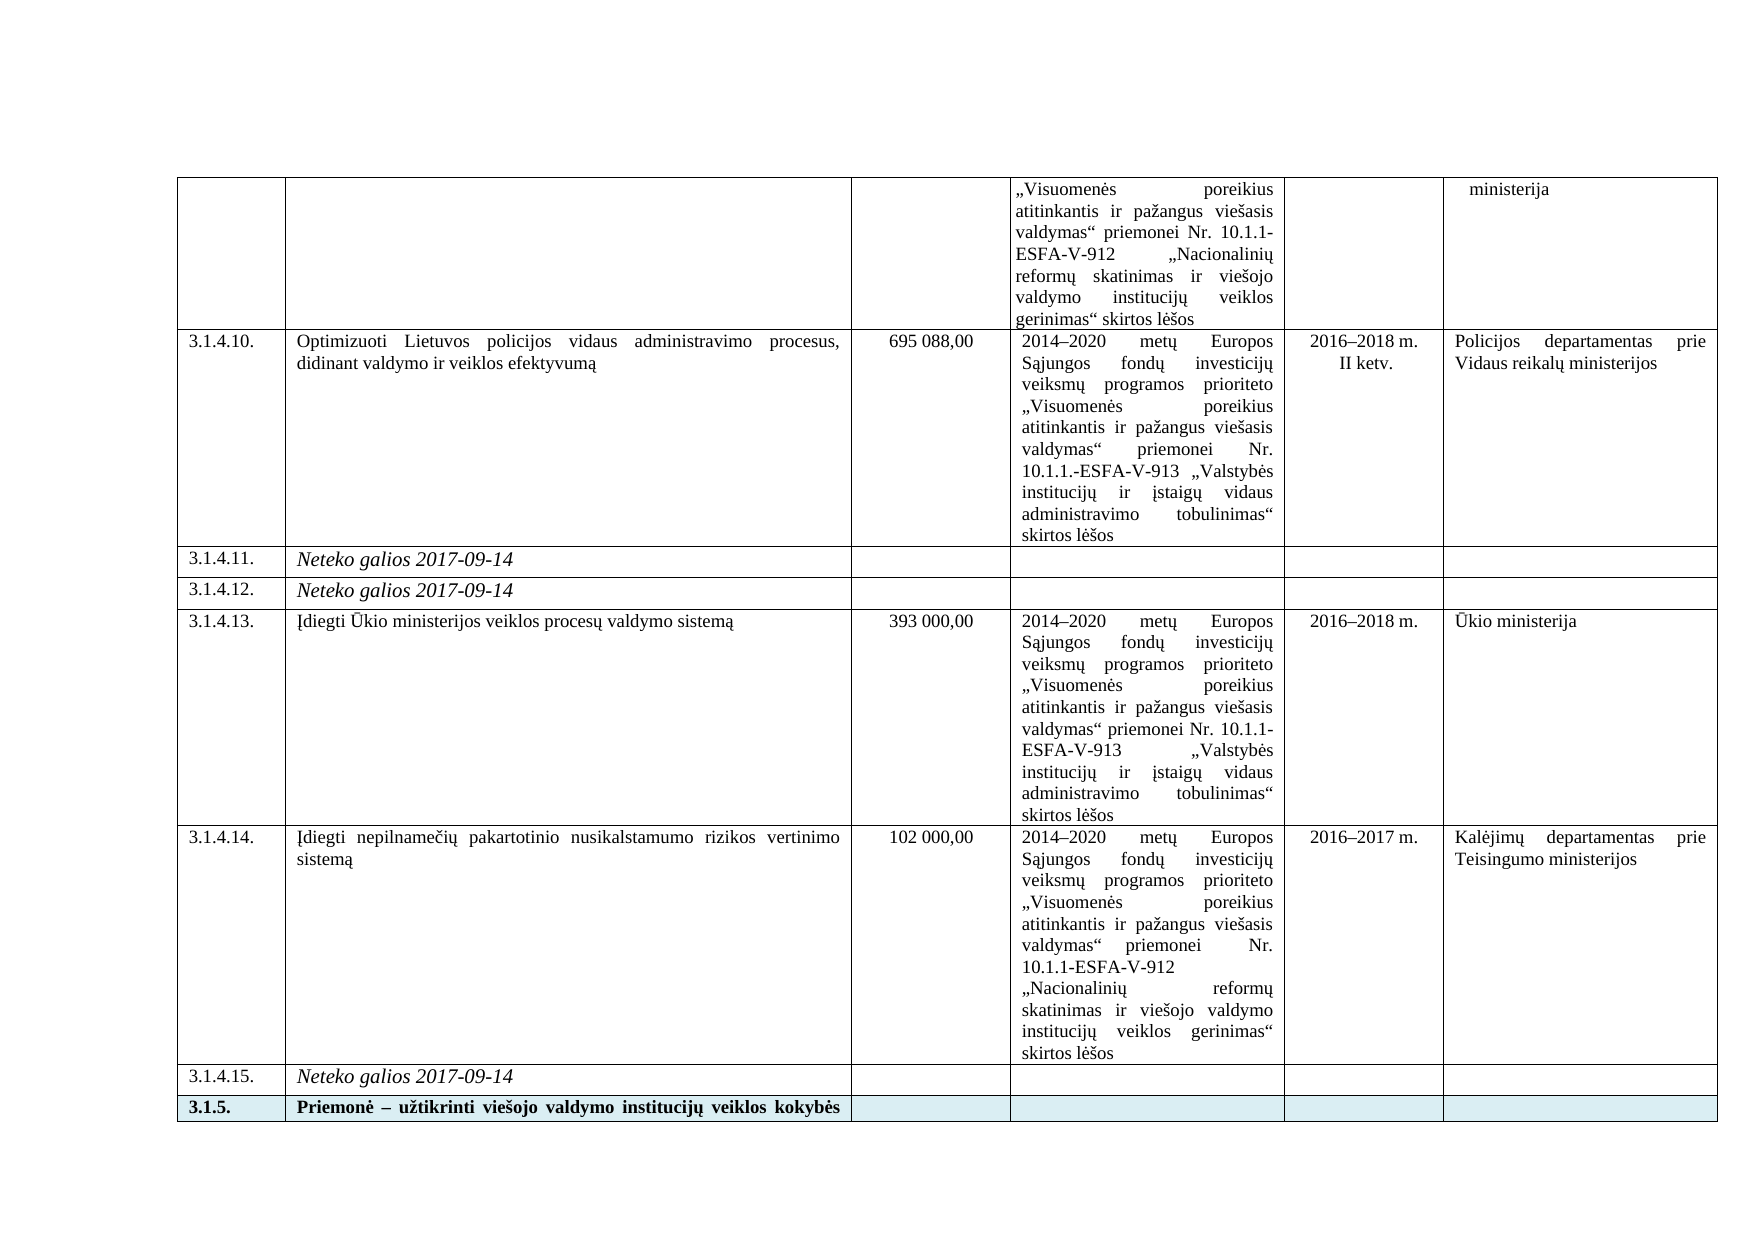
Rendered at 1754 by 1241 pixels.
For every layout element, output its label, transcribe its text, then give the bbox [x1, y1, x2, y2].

table_cell [178, 178, 285, 329]
table_cell [852, 547, 1010, 577]
table_cell Ūkio ministerija [1444, 610, 1717, 825]
table_cell 393 000,00 [852, 610, 1010, 825]
table_cell Įdiegti nepilnamečių pakartotinio nusikalstamumo rizikos vertinimo sistemą [286, 826, 851, 1063]
table_cell Neteko galios 2017-09-14 [286, 1065, 851, 1095]
table_cell [1444, 1096, 1717, 1121]
table_cell Priemonė – užtikrinti viešojo valdymo institucijų veiklos kokybės [286, 1096, 851, 1121]
table_cell [286, 178, 851, 329]
table_cell 2016–2017 m. [1285, 826, 1443, 1063]
table_cell Policijos departamentas prie Vidaus reikalų ministerijos [1444, 330, 1717, 546]
table_cell 3.1.4.12. [178, 578, 285, 608]
table_cell [1285, 1096, 1443, 1121]
table_cell [852, 1065, 1010, 1095]
table_cell 2014–2020 metų Europos Sąjungos fondų investicijų veiksmų programos prioriteto „Visuomenės poreikius atitinkantis ir pažangus viešasis valdymas“ priemonei Nr. 10.1.1-ESFA-V-913 „Valstybės institucijų ir įstaigų vidaus administravimo tobulinimas“ skirtos lėšos [1011, 610, 1284, 825]
table_cell 2016–2018 m. II ketv. [1285, 330, 1443, 546]
table_cell 3.1.4.14. [178, 826, 285, 1063]
table_cell Kalėjimų departamentas prie Teisingumo ministerijos [1444, 826, 1717, 1063]
table_cell „Visuomenės poreikius atitinkantis ir pažangus viešasis valdymas“ priemonei Nr. 10.1.1-ESFA-V-912 „Nacionalinių reformų skatinimas ir viešojo valdymo institucijų veiklos gerinimas“ skirtos lėšos [1011, 178, 1284, 329]
table_cell [1285, 547, 1443, 577]
table_cell [1285, 578, 1443, 608]
table_cell [1444, 578, 1717, 608]
table_cell Neteko galios 2017-09-14 [286, 547, 851, 577]
table_cell 2014–2020 metų Europos Sąjungos fondų investicijų veiksmų programos prioriteto „Visuomenės poreikius atitinkantis ir pažangus viešasis valdymas“ priemonei Nr. 10.1.1-ESFA-V-912 „Nacionalinių reformų skatinimas ir viešojo valdymo institucijų veiklos gerinimas“ skirtos lėšos [1011, 826, 1284, 1063]
table_cell 2014–2020 metų Europos Sąjungos fondų investicijų veiksmų programos prioriteto „Visuomenės poreikius atitinkantis ir pažangus viešasis valdymas“ priemonei Nr. 10.1.1.-ESFA-V-913 „Valstybės institucijų ir įstaigų vidaus administravimo tobulinimas“ skirtos lėšos [1011, 330, 1284, 546]
table_cell Įdiegti Ūkio ministerijos veiklos procesų valdymo sistemą [286, 610, 851, 825]
table_cell [852, 1096, 1010, 1121]
table_cell [1011, 1065, 1284, 1095]
table_cell [1285, 178, 1443, 329]
table_cell 3.1.4.11. [178, 547, 285, 577]
table_cell [1011, 1096, 1284, 1121]
table_cell [1011, 578, 1284, 608]
table_cell [852, 578, 1010, 608]
table_cell Neteko galios 2017-09-14 [286, 578, 851, 608]
table_cell 695 088,00 [852, 330, 1010, 546]
table_cell 3.1.5. [178, 1096, 285, 1121]
table_cell [1011, 547, 1284, 577]
table_cell [1444, 1065, 1717, 1095]
table_cell [1285, 1065, 1443, 1095]
table_cell 102 000,00 [852, 826, 1010, 1063]
table_cell [1444, 547, 1717, 577]
table_cell 2016–2018 m. [1285, 610, 1443, 825]
table_cell Optimizuoti Lietuvos policijos vidaus administravimo procesus, didinant valdymo ir veiklos efektyvumą [286, 330, 851, 546]
table_cell 3.1.4.13. [178, 610, 285, 825]
table_cell [852, 178, 1010, 329]
table_cell 3.1.4.10. [178, 330, 285, 546]
table_cell 3.1.4.15. [178, 1065, 285, 1095]
table_cell ministerija [1444, 178, 1717, 329]
